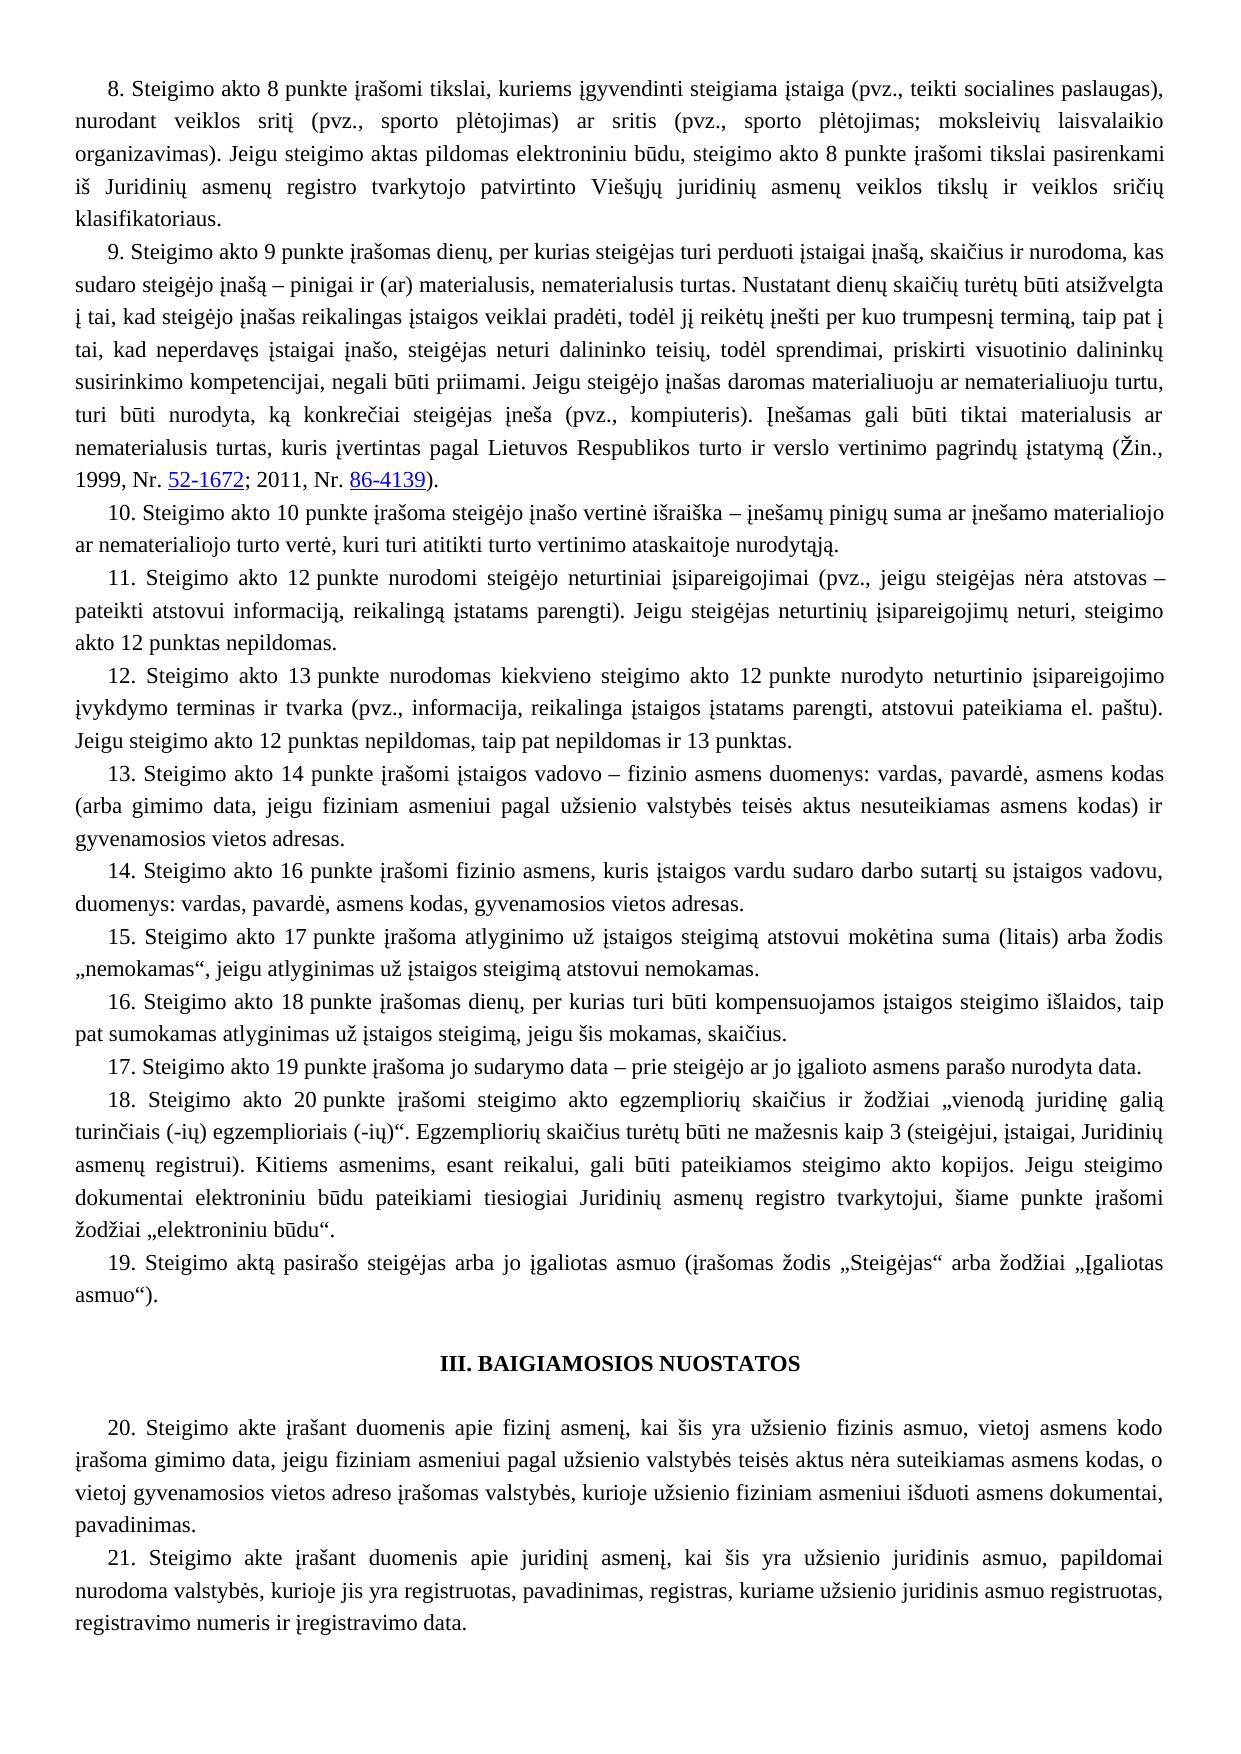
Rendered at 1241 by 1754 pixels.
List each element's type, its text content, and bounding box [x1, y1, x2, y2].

text 16. Steigimo akto 18 punkte įrašomas dienų, per kurias turi būti kompensuojamos įstaigos steigimo išlaidos, taip pat sumokamas atlyginimas už įstaigos steigimą, jeigu šis mokamas, skaičius. [75, 988, 1165, 1047]
text 21. Steigimo akte įrašant duomenis apie juridinį asmenį, kai šis yra užsienio juridinis asmuo, papildomai nurodoma valstybės, kurioje jis yra registruotas, pavadinimas, registras, kuriame užsienio juridinis asmuo registruotas, registravimo numeris ir įregistravimo data. [75, 1544, 1165, 1636]
text 12. Steigimo akto 13 punkte nurodomas kiekvieno steigimo akto 12 punkte nurodyto neturtinio įsipareigojimo įvykdymo terminas ir tvarka (pvz., informacija, reikalinga įstaigos įstatams parengti, atstovui pateikiama el. paštu). Jeigu steigimo akto 12 punktas nepildomas, taip pat nepildomas ir 13 punktas. [75, 662, 1165, 753]
text 15. Steigimo akto 17 punkte įrašoma atlyginimo už įstaigos steigimą atstovui mokėtina suma (litais) arba žodis „nemokamas“, jeigu atlyginimas už įstaigos steigimą atstovui nemokamas. [75, 923, 1165, 982]
text 18. Steigimo akto 20 punkte įrašomi steigimo akto egzempliorių skaičius ir žodžiai „vienodą juridinę galią turinčiais (-ių) egzemplioriais (-ių)“. Egzempliorių skaičius turėtų būti ne mažesnis kaip 3 (steigėjui, įstaigai, Juridinių asmenų registrui). Kitiems asmenims, esant reikalui, gali būti pateikiamos steigimo akto kopijos. Jeigu steigimo dokumentai elektroniniu būdu pateikiami tiesiogiai Juridinių asmenų registro tvarkytojui, šiame punkte įrašomi žodžiai „elektroniniu būdu“. [75, 1086, 1165, 1242]
text 9. Steigimo akto 9 punkte įrašomas dienų, per kurias steigėjas turi perduoti įstaigai įnašą, skaičius ir nurodoma, kas sudaro steigėjo įnašą – pinigai ir (ar) materialusis, nematerialusis turtas. Nustatant dienų skaičių turėtų būti atsižvelgta į tai, kad steigėjo įnašas reikalingas įstaigos veiklai pradėti, todėl jį reikėtų įnešti per kuo trumpesnį terminą, taip pat į tai, kad neperdavęs įstaigai įnašo, steigėjas neturi dalininko teisių, todėl sprendimai, priskirti visuotinio dalininkų susirinkimo kompetencijai, negali būti priimami. Jeigu steigėjo įnašas daromas materialiuoju ar nematerialiuoju turtu, turi būti nurodyta, ką konkrečiai steigėjas įneša (pvz., kompiuteris). Įnešamas gali būti tiktai materialusis ar nematerialusis turtas, kuris įvertintas pagal Lietuvos Respublikos turto ir verslo vertinimo pagrindų įstatymą (Žin., 1999, Nr. 52-1672; 2011, Nr. 86-4139). [75, 238, 1165, 493]
text III. BAIGIAMOSIOS NUOSTATOS [75, 1349, 1165, 1376]
text 10. Steigimo akto 10 punkte įrašoma steigėjo įnašo vertinė išraiška – įnešamų pinigų suma ar įnešamo materialiojo ar nematerialiojo turto vertė, kuri turi atitikti turto vertinimo ataskaitoje nurodytąją. [75, 499, 1165, 558]
text 8. Steigimo akto 8 punkte įrašomi tikslai, kuriems įgyvendinti steigiama įstaiga (pvz., teikti socialines paslaugas), nurodant veiklos sritį (pvz., sporto plėtojimas) ar sritis (pvz., sporto plėtojimas; moksleivių laisvalaikio organizavimas). Jeigu steigimo aktas pildomas elektroniniu būdu, steigimo akto 8 punkte įrašomi tikslai pasirenkami iš Juridinių asmenų registro tvarkytojo patvirtinto Viešųjų juridinių asmenų veiklos tikslų ir veiklos sričių klasifikatoriaus. [75, 75, 1165, 232]
text 20. Steigimo akte įrašant duomenis apie fizinį asmenį, kai šis yra užsienio fizinis asmuo, vietoj asmens kodo įrašoma gimimo data, jeigu fiziniam asmeniui pagal užsienio valstybės teisės aktus nėra suteikiamas asmens kodas, o vietoj gyvenamosios vietos adreso įrašomas valstybės, kurioje užsienio fiziniam asmeniui išduoti asmens dokumentai, pavadinimas. [75, 1414, 1165, 1538]
text 14. Steigimo akto 16 punkte įrašomi fizinio asmens, kuris įstaigos vardu sudaro darbo sutartį su įstaigos vadovu, duomenys: vardas, pavardė, asmens kodas, gyvenamosios vietos adresas. [75, 857, 1165, 916]
text 19. Steigimo aktą pasirašo steigėjas arba jo įgaliotas asmuo (įrašomas žodis „Steigėjas“ arba žodžiai „Įgaliotas asmuo“). [75, 1249, 1165, 1308]
text 17. Steigimo akto 19 punkte įrašoma jo sudarymo data – prie steigėjo ar jo įgalioto asmens parašo nurodyta data. [75, 1053, 1165, 1079]
text 11. Steigimo akto 12 punkte nurodomi steigėjo neturtiniai įsipareigojimai (pvz., jeigu steigėjas nėra atstovas – pateikti atstovui informaciją, reikalingą įstatams parengti). Jeigu steigėjas neturtinių įsipareigojimų neturi, steigimo akto 12 punktas nepildomas. [75, 564, 1165, 656]
text 13. Steigimo akto 14 punkte įrašomi įstaigos vadovo – fizinio asmens duomenys: vardas, pavardė, asmens kodas (arba gimimo data, jeigu fiziniam asmeniui pagal užsienio valstybės teisės aktus nesuteikiamas asmens kodas) ir gyvenamosios vietos adresas. [75, 760, 1165, 851]
